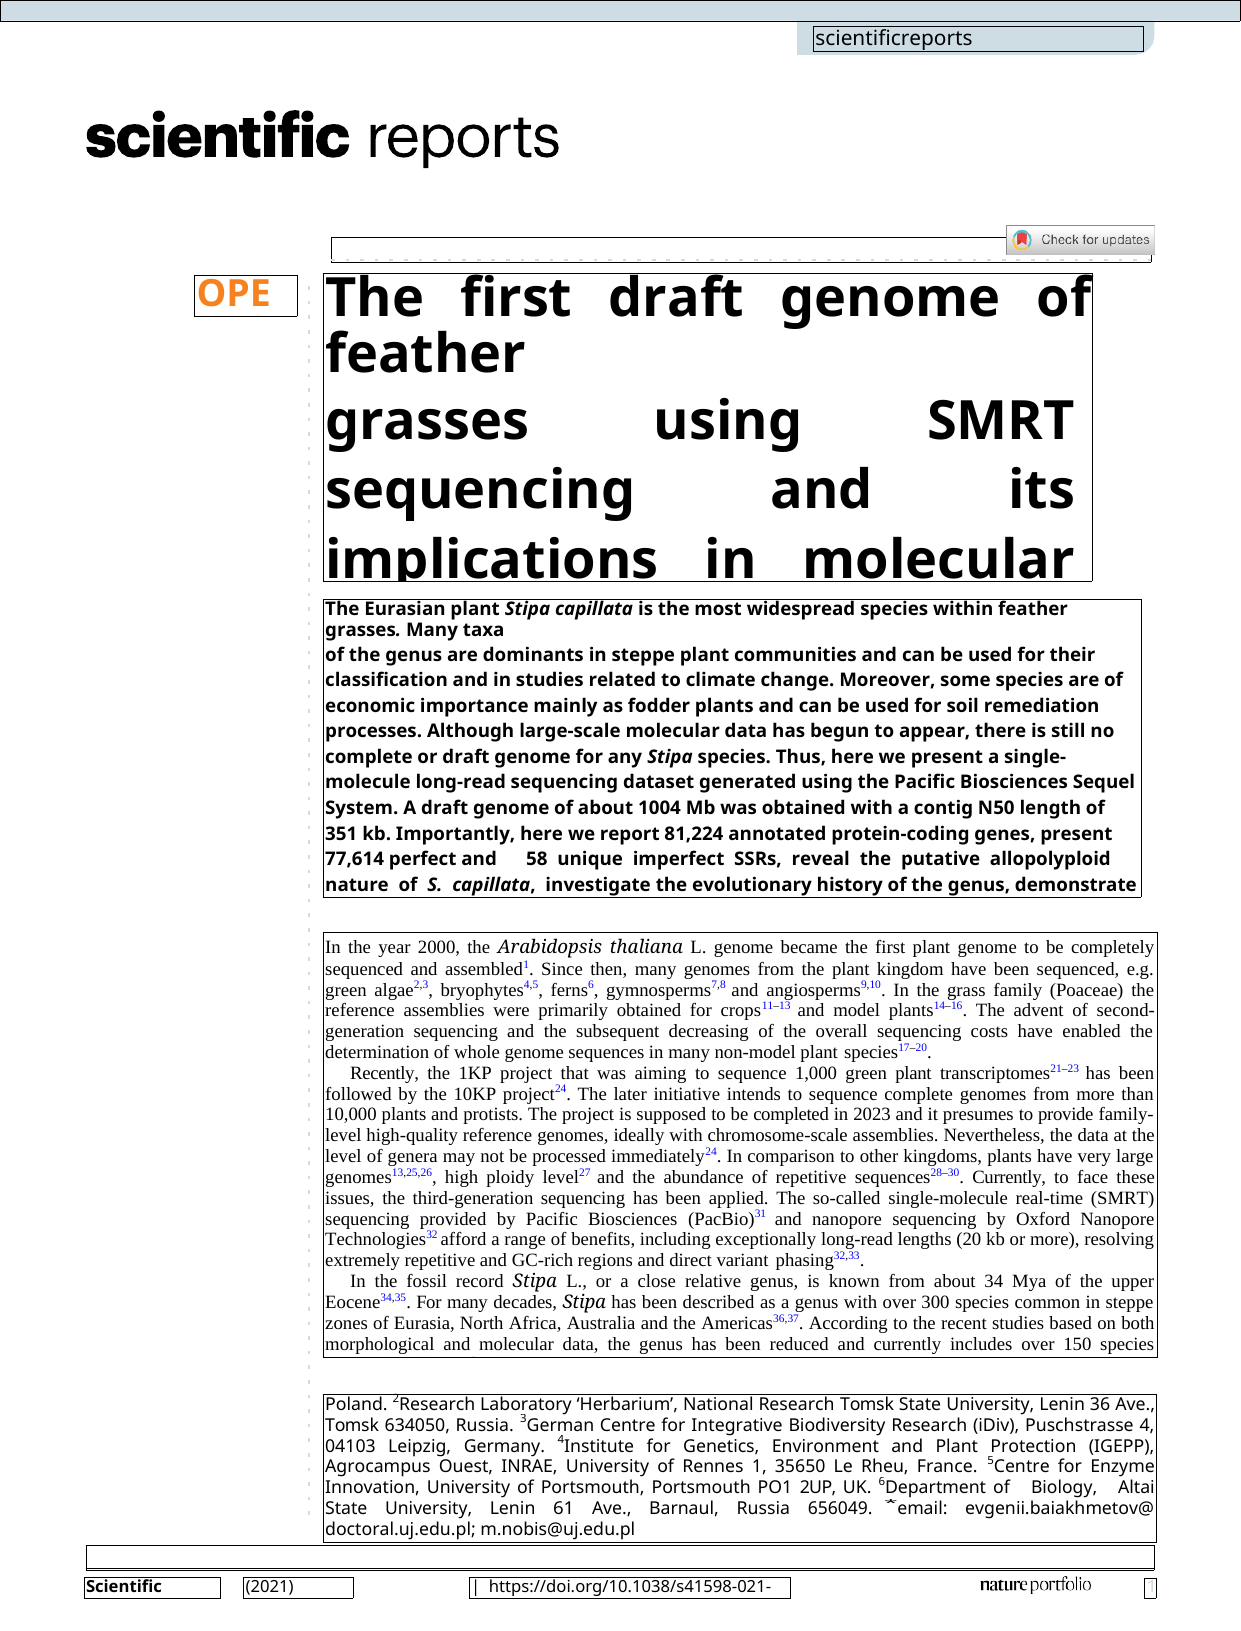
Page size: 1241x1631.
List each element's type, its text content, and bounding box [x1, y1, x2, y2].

text Recently, the 1KP project that was aiming to sequence 1,000 green plant transcriptomes21–23 has been followed by the 10KP project24. The later initiative intends to sequence complete genomes from more than 10,000 plants and protists. The project is supposed to be completed in 2023 and it presumes to provide family-level high-quality reference genomes, ideally with chromosome-scale assemblies. Nevertheless, the data at the level of genera may not be processed immediately24. In comparison to other kingdoms, plants have very large genomes13,25,26, high ploidy level27 and the abundance of repetitive sequences28–30. Currently, to face these issues, the third-generation sequencing has been applied. The so-called single-molecule real-time (SMRT) sequencing provided by Pacific Biosciences (PacBio)31 and nanopore sequencing by Oxford Nanopore Technologies32 afford a range of benefits, including exceptionally long-read lengths (20 kb or more), resolving extremely repetitive and GC-rich regions and direct variant phasing32,33. [325, 1062, 1155, 1271]
text grasses using SMRT sequencing and its implications in molecular studies of Stipa [325, 384, 1075, 581]
text The Eurasian plant Stipa capillata is the most widespread species within feather grasses. Many taxa [325, 600, 1141, 641]
text (2021) 11:15345 [245, 1578, 353, 1598]
text www.nature.com/scientificreports [815, 27, 1143, 51]
text In the fossil record Stipa L., or a close relative genus, is known from about 34 Mya of the upper Eocene34,35. For many decades, Stipa has been described as a genus with over 300 species common in steppe zones of Eurasia, North Africa, Australia and the Americas36,37. According to the recent studies based on both morphological and molecular data, the genus has been reduced and currently includes over 150 species geographically confined to [325, 1271, 1155, 1357]
text 1 [1146, 1579, 1156, 1596]
picture [980, 1576, 1091, 1594]
text Scientific Reports | [86, 1578, 220, 1598]
picture [1006, 225, 1155, 255]
text OPEN [196, 276, 297, 316]
text of the genus are dominants in steppe plant communities and can be used for their classification and in studies related to climate change. Moreover, some species are of economic importance mainly as fodder plants and can be used for soil remediation processes. Although large-scale molecular data has begun to appear, there is still no complete or draft genome for any Stipa species. Thus, here we present a single-molecule long-read sequencing dataset generated using the Pacific Biosciences Sequel System. A draft genome of about 1004 Mb was obtained with a contig N50 length of 351 kb. Importantly, here we report 81,224 annotated protein-coding genes, present 77,614 perfect and 58 unique imperfect SSRs, reveal the putative allopolyploid nature of S. capillata, investigate the evolutionary history of the genus, demonstrate structural heteroplasmy of the chloroplast genome and announce for the first time the mitochondrial genome in Stipa. The assembled nuclear, mitochondrial and chloroplast genomes provide a significant source of genetic data for further works on phylogeny, hybridisation and population studies within Stipa and the grass family Poaceae. [325, 641, 1139, 897]
text The first draft genome of feather [325, 274, 1092, 383]
text 1Institute of Botany, Faculty of Biology, Jagiellonian University, Gronostajowa 3, 30-387, Kraków, Poland. 2Research Laboratory ‘Herbarium’, National Research Tomsk State University, Lenin 36 Ave., Tomsk 634050, Russia. 3German Centre for Integrative Biodiversity Research (iDiv), Puschstrasse 4, 04103 Leipzig, Germany. 4Institute for Genetics, Environment and Plant Protection (IGEPP), Agrocampus Ouest, INRAE, University of Rennes 1, 35650 Le Rheu, France. 5Centre for Enzyme Innovation, University of Portsmouth, Portsmouth PO1 2UP, UK. 6Department of Biology, Altai State University, Lenin 61 Ave., Barnaul, Russia 656049. *email: evgenii.baiakhmetov@ doctoral.uj.edu.pl; m.nobis@uj.edu.pl [325, 1395, 1155, 1542]
text | https://doi.org/10.1038/s41598-021-94068-w [471, 1578, 790, 1598]
text In the year 2000, the Arabidopsis thaliana L. genome became the first plant genome to be completely sequenced and assembled1. Since then, many genomes from the plant kingdom have been sequenced, e.g. green algae2,3, bryophytes4,5, ferns6, gymnosperms7,8 and angiosperms9,10. In the grass family (Poaceae) the reference assemblies were primarily obtained for crops11–13 and model plants14–16. The advent of second-generation sequencing and the subsequent decreasing of the overall sequencing costs have enabled the determination of whole genome sequences in many non-model plant species17–20. [325, 934, 1155, 1062]
